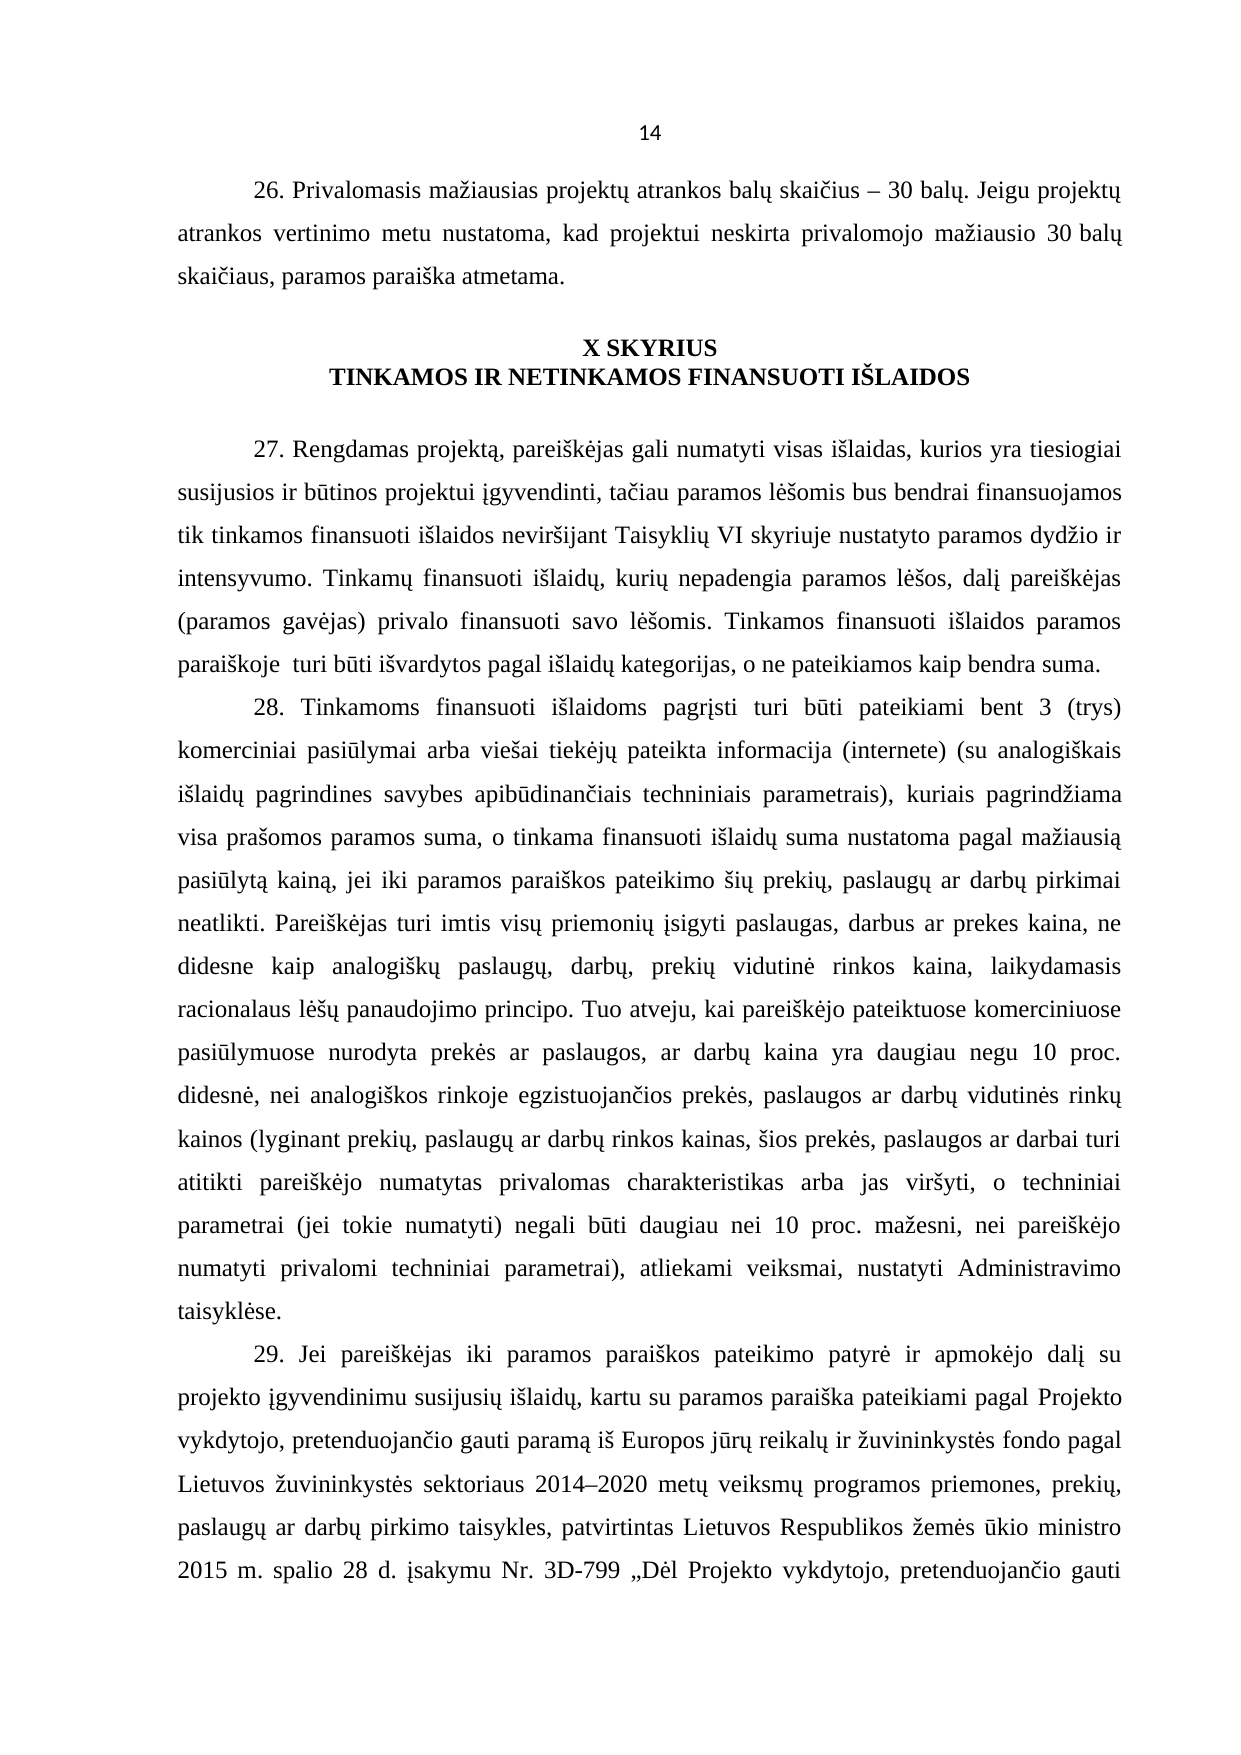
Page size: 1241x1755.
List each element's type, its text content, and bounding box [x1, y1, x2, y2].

text TINKAMOS IR NETINKAMOS FINANSUOTI IŠLAIDOS [177, 362, 1122, 391]
text X SKYRIUS [177, 333, 1122, 362]
text 26. Privalomasis mažiausias projektų atrankos balų skaičius – 30 balų. Jeigu projektų atrankos vertinimo metu nustatoma, kad projektui neskirta privalomojo mažiausio 30 balų skaičiaus, paramos paraiška atmetama. [177, 175, 1122, 290]
text 28. Tinkamoms finansuoti išlaidoms pagrįsti turi būti pateikiami bent 3 (trys) komerciniai pasiūlymai arba viešai tiekėjų pateikta informacija (internete) (su analogiškais išlaidų pagrindines savybes apibūdinančiais techniniais parametrais), kuriais pagrindžiama visa prašomos paramos suma, o tinkama finansuoti išlaidų suma nustatoma pagal mažiausią pasiūlytą kainą, jei iki paramos paraiškos pateikimo šių prekių, paslaugų ar darbų pirkimai neatlikti. Pareiškėjas turi imtis visų priemonių įsigyti paslaugas, darbus ar prekes kaina, ne didesne kaip analogiškų paslaugų, darbų, prekių vidutinė rinkos kaina, laikydamasis racionalaus lėšų panaudojimo principo. Tuo atveju, kai pareiškėjo pateiktuose komerciniuose pasiūlymuose nurodyta prekės ar paslaugos, ar darbų kaina yra daugiau negu 10 proc. didesnė, nei analogiškos rinkoje egzistuojančios prekės, paslaugos ar darbų vidutinės rinkų kainos (lyginant prekių, paslaugų ar darbų rinkos kainas, šios prekės, paslaugos ar darbai turi atitikti pareiškėjo numatytas privalomas charakteristikas arba jas viršyti, o techniniai parametrai (jei tokie numatyti) negali būti daugiau nei 10 proc. mažesni, nei pareiškėjo numatyti privalomi techniniai parametrai), atliekami veiksmai, nustatyti Administravimo taisyklėse. [177, 692, 1122, 1325]
text 27. Rengdamas projektą, pareiškėjas gali numatyti visas išlaidas, kurios yra tiesiogiai susijusios ir būtinos projektui įgyvendinti, tačiau paramos lėšomis bus bendrai finansuojamos tik tinkamos finansuoti išlaidos neviršijant Taisyklių VI skyriuje nustatyto paramos dydžio ir intensyvumo. Tinkamų finansuoti išlaidų, kurių nepadengia paramos lėšos, dalį pareiškėjas (paramos gavėjas) privalo finansuoti savo lėšomis. Tinkamos finansuoti išlaidos paramos paraiškoje turi būti išvardytos pagal išlaidų kategorijas, o ne pateikiamos kaip bendra suma. [177, 434, 1122, 678]
text 29. Jei pareiškėjas iki paramos paraiškos pateikimo patyrė ir apmokėjo dalį su projekto įgyvendinimu susijusių išlaidų, kartu su paramos paraiška pateikiami pagal Projekto vykdytojo, pretenduojančio gauti paramą iš Europos jūrų reikalų ir žuvininkystės fondo pagal Lietuvos žuvininkystės sektoriaus 2014–2020 metų veiksmų programos priemones, prekių, paslaugų ar darbų pirkimo taisykles, patvirtintas Lietuvos Respublikos žemės ūkio ministro 2015 m. spalio 28 d. įsakymu Nr. 3D-799 „Dėl Projekto vykdytojo, pretenduojančio gauti [177, 1339, 1122, 1584]
